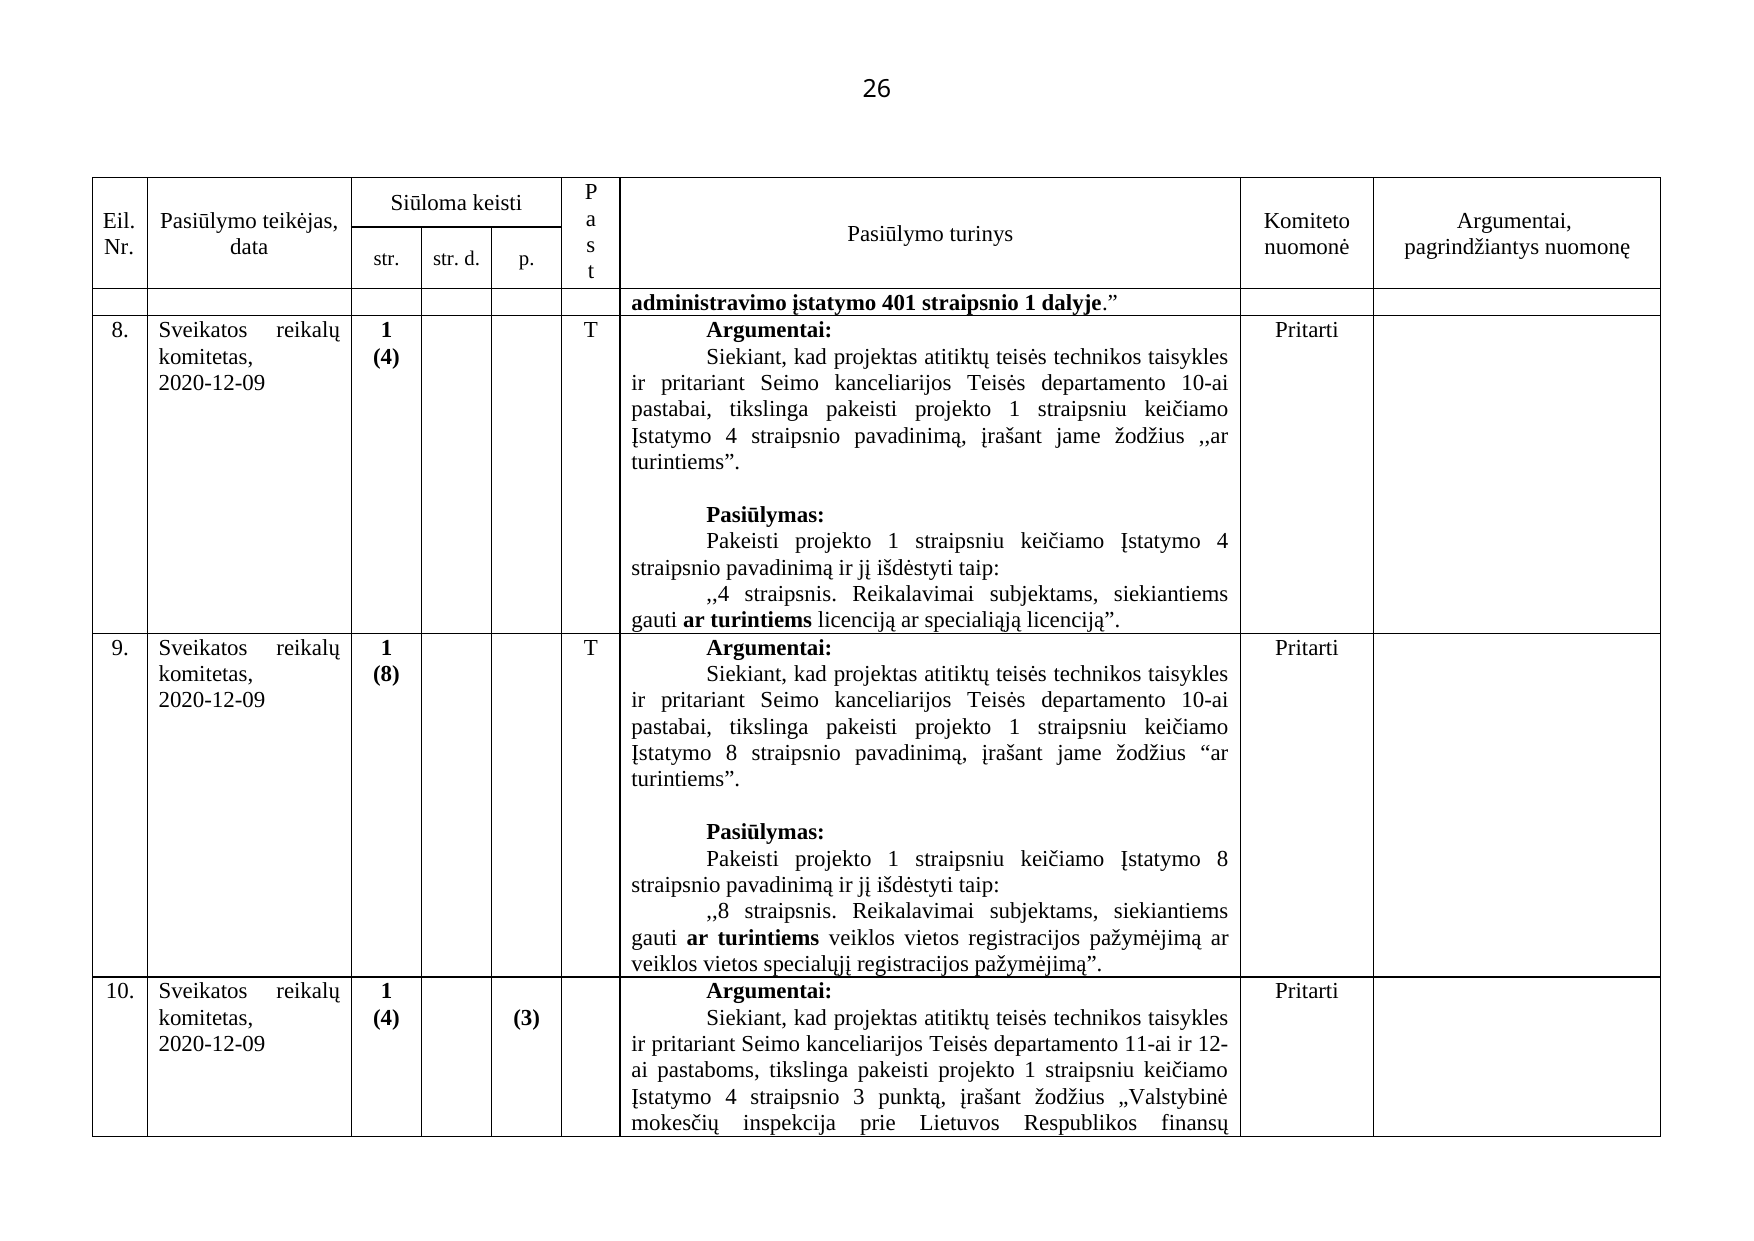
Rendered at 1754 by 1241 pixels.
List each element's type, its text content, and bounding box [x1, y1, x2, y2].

table_cell [1374, 978, 1660, 1136]
table_header Siūloma keisti [352, 178, 561, 226]
table_header Pasiūlymo teikėjas, data [148, 178, 351, 288]
table_cell Sveikatos reikalų komitetas, 2020-12-09 [148, 316, 351, 633]
table_cell administravimo įstatymo 401 straipsnio 1 dalyje.” [621, 289, 1240, 315]
table_cell 9. [93, 634, 147, 976]
table_cell [1374, 289, 1660, 315]
table_cell 10. [93, 978, 147, 1136]
table_cell Argumentai: Siekiant, kad projektas atitiktų teisės technikos taisykles ir pritariant Seimo kanceliarijos Teisės departamento 10-ai pastabai, tikslinga pakeisti projekto 1 straipsniu keičiamo Įstatymo 4 straipsnio pavadinimą, įrašant jame žodžius ,,ar turintiems”. Pasiūlymas: Pakeisti projekto 1 straipsniu keičiamo Įstatymo 4 straipsnio pavadinimą ir jį išdėstyti taip: ,,4 straipsnis. Reikalavimai subjektams, siekiantiems gauti ar turintiems licenciją ar specialiąją licenciją”. [621, 316, 1240, 633]
table_cell [492, 316, 561, 633]
table_cell [562, 289, 619, 315]
table_header Pasiūlymo turinys [621, 178, 1240, 288]
table_cell Pritarti [1241, 316, 1373, 633]
table_cell str. d. [422, 228, 491, 288]
table_cell 8. [93, 316, 147, 633]
table_cell [422, 978, 491, 1136]
table_cell p. [492, 228, 561, 288]
table_header Pastabos [562, 178, 619, 288]
table_cell (3) [492, 978, 561, 1136]
table_cell [422, 634, 491, 976]
table_cell [492, 289, 561, 315]
table_cell [93, 289, 147, 315]
table_cell 1 (4) [352, 978, 421, 1136]
table_cell [148, 289, 351, 315]
table_cell Argumentai: Siekiant, kad projektas atitiktų teisės technikos taisykles ir pritariant Seimo kanceliarijos Teisės departamento 10-ai pastabai, tikslinga pakeisti projekto 1 straipsniu keičiamo Įstatymo 8 straipsnio pavadinimą, įrašant jame žodžius “ar turintiems”. Pasiūlymas: Pakeisti projekto 1 straipsniu keičiamo Įstatymo 8 straipsnio pavadinimą ir jį išdėstyti taip: ,,8 straipsnis. Reikalavimai subjektams, siekiantiems gauti ar turintiems veiklos vietos registracijos pažymėjimą ar veiklos vietos specialųjį registracijos pažymėjimą”. [621, 634, 1240, 976]
table_cell [422, 289, 491, 315]
table_cell T [562, 634, 619, 976]
table_cell Sveikatos reikalų komitetas, 2020-12-09 [148, 978, 351, 1136]
table_cell Pritarti [1241, 634, 1373, 976]
table_cell Pritarti [1241, 978, 1373, 1136]
table_cell [1374, 316, 1660, 633]
table_header Argumentai, pagrindžiantys nuomonę [1374, 178, 1660, 288]
table_cell str. [352, 228, 421, 288]
table_cell [562, 978, 619, 1136]
table_cell [492, 634, 561, 976]
table_header Eil. Nr. [93, 178, 147, 288]
table_cell [352, 289, 421, 315]
table_cell T [562, 316, 619, 633]
table_cell [422, 316, 491, 633]
table_cell Argumentai: Siekiant, kad projektas atitiktų teisės technikos taisykles ir pritariant Seimo kanceliarijos Teisės departamento 11-ai ir 12-ai pastaboms, tikslinga pakeisti projekto 1 straipsniu keičiamo Įstatymo 4 straipsnio 3 punktą, įrašant žodžius „Valstybinė mokesčių inspekcija prie Lietuvos Respublikos finansų [621, 978, 1240, 1136]
table_cell 1 (4) [352, 316, 421, 633]
table_cell 1 (8) [352, 634, 421, 976]
table_cell [1374, 634, 1660, 976]
table_cell [1241, 289, 1373, 315]
table_cell Sveikatos reikalų komitetas, 2020-12-09 [148, 634, 351, 976]
table_header Komiteto nuomonė [1241, 178, 1373, 288]
